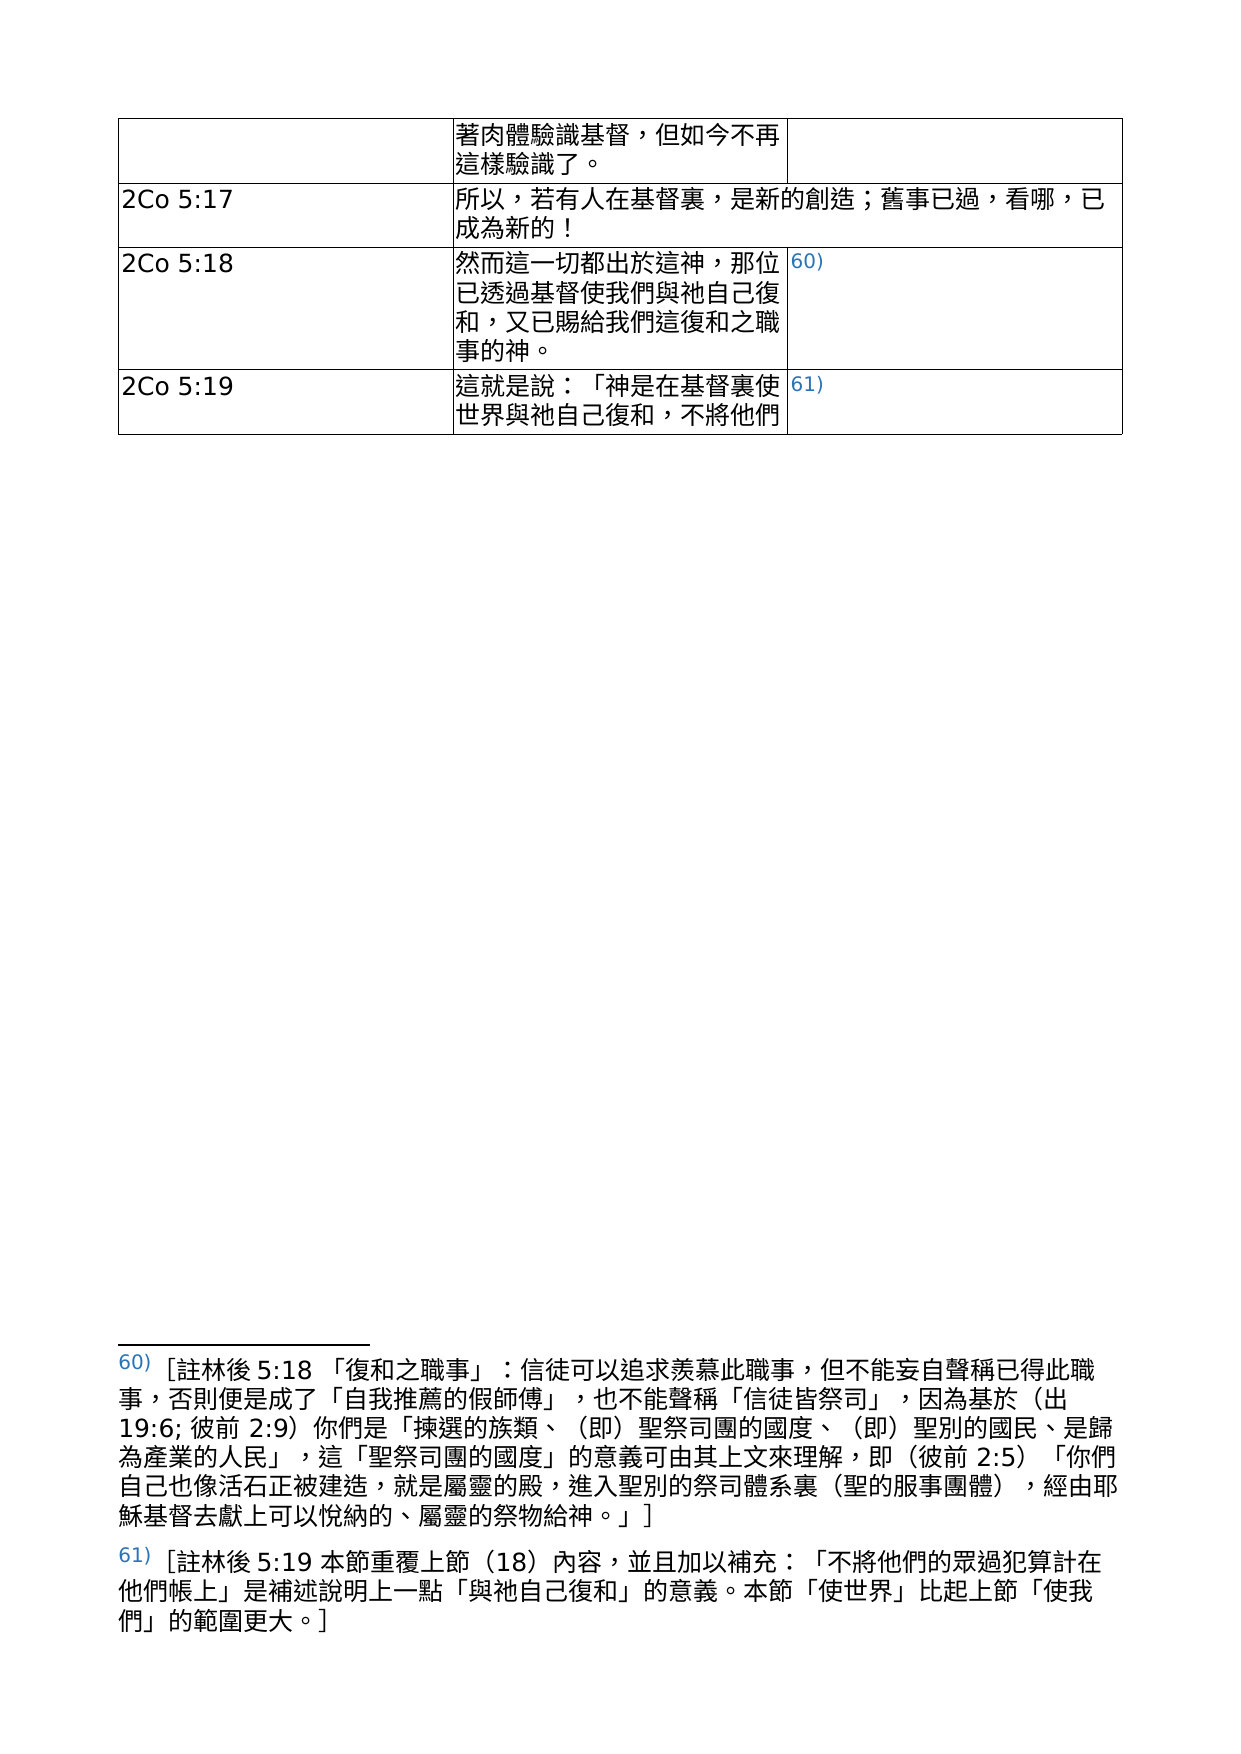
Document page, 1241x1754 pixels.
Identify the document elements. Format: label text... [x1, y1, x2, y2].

table_cell [788, 370, 1122, 433]
table_cell [119, 119, 453, 182]
table_cell [788, 248, 1122, 369]
table_cell 2Co 5:19 [119, 370, 453, 433]
table_cell 所以，若有人在基督裏，是新的創造；舊事已過，看哪，已成為新的！ [454, 184, 1122, 247]
table_cell 2Co 5:18 [119, 248, 453, 369]
table_cell 著肉體驗識基督，但如今不再這樣驗識了。 [454, 119, 787, 182]
table_cell [788, 119, 1122, 182]
table_cell 這就是說：「神是在基督裏使世界與祂自己復和，不將他們 [454, 370, 787, 433]
table_cell 2Co 5:17 [119, 184, 453, 247]
table_cell 然而這一切都出於這神，那位已透過基督使我們與祂自己復和，又已賜給我們這復和之職事的神。 [454, 248, 787, 369]
